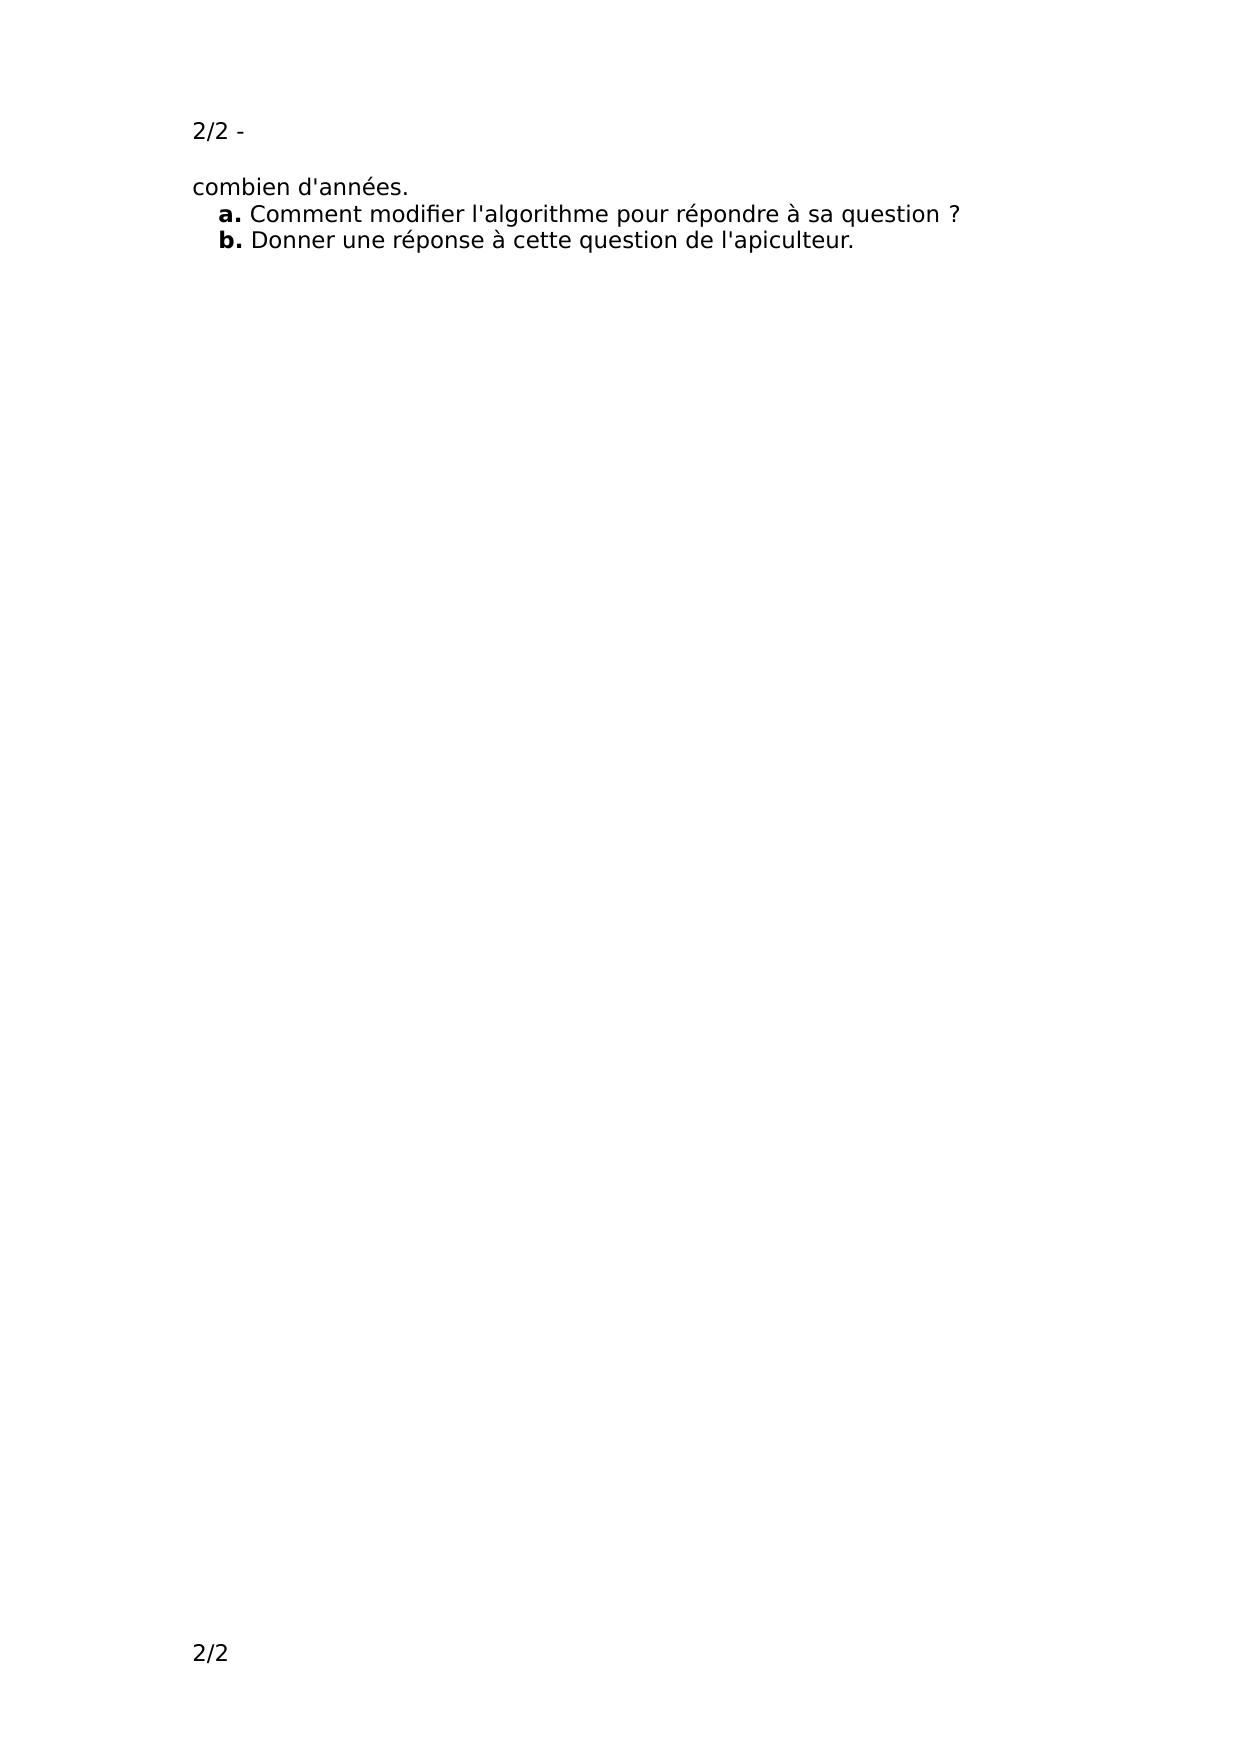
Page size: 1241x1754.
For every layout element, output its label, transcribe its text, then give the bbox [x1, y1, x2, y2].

text b. Donner une réponse à cette question de l'apiculteur. [192, 228, 1122, 254]
text a. Comment modifier l'algorithme pour répondre à sa question ? [192, 201, 1122, 228]
text combien d'années. [192, 174, 1122, 201]
